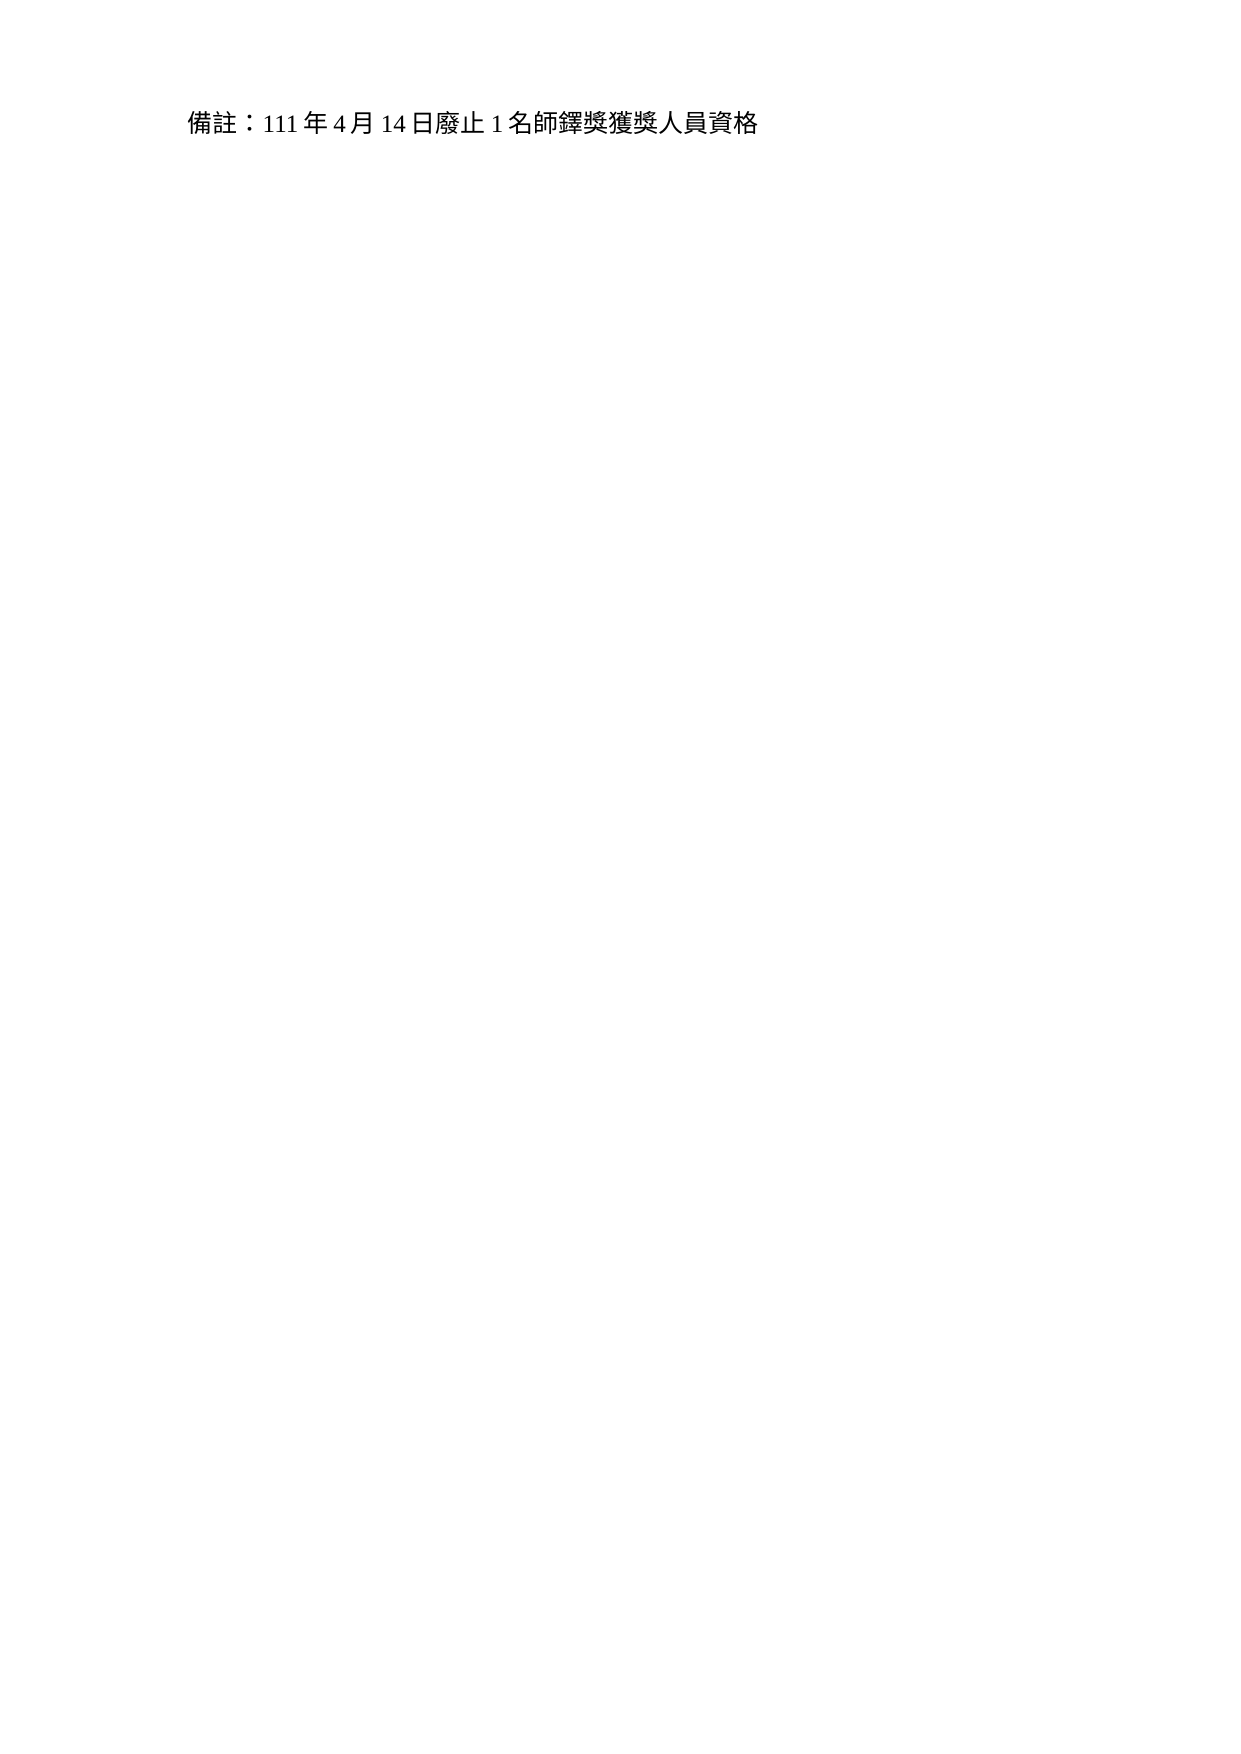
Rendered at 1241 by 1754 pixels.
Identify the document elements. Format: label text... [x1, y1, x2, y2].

text 備註：111年4月14日廢止1名師鐸獎獲獎人員資格 [187, 96, 1053, 134]
